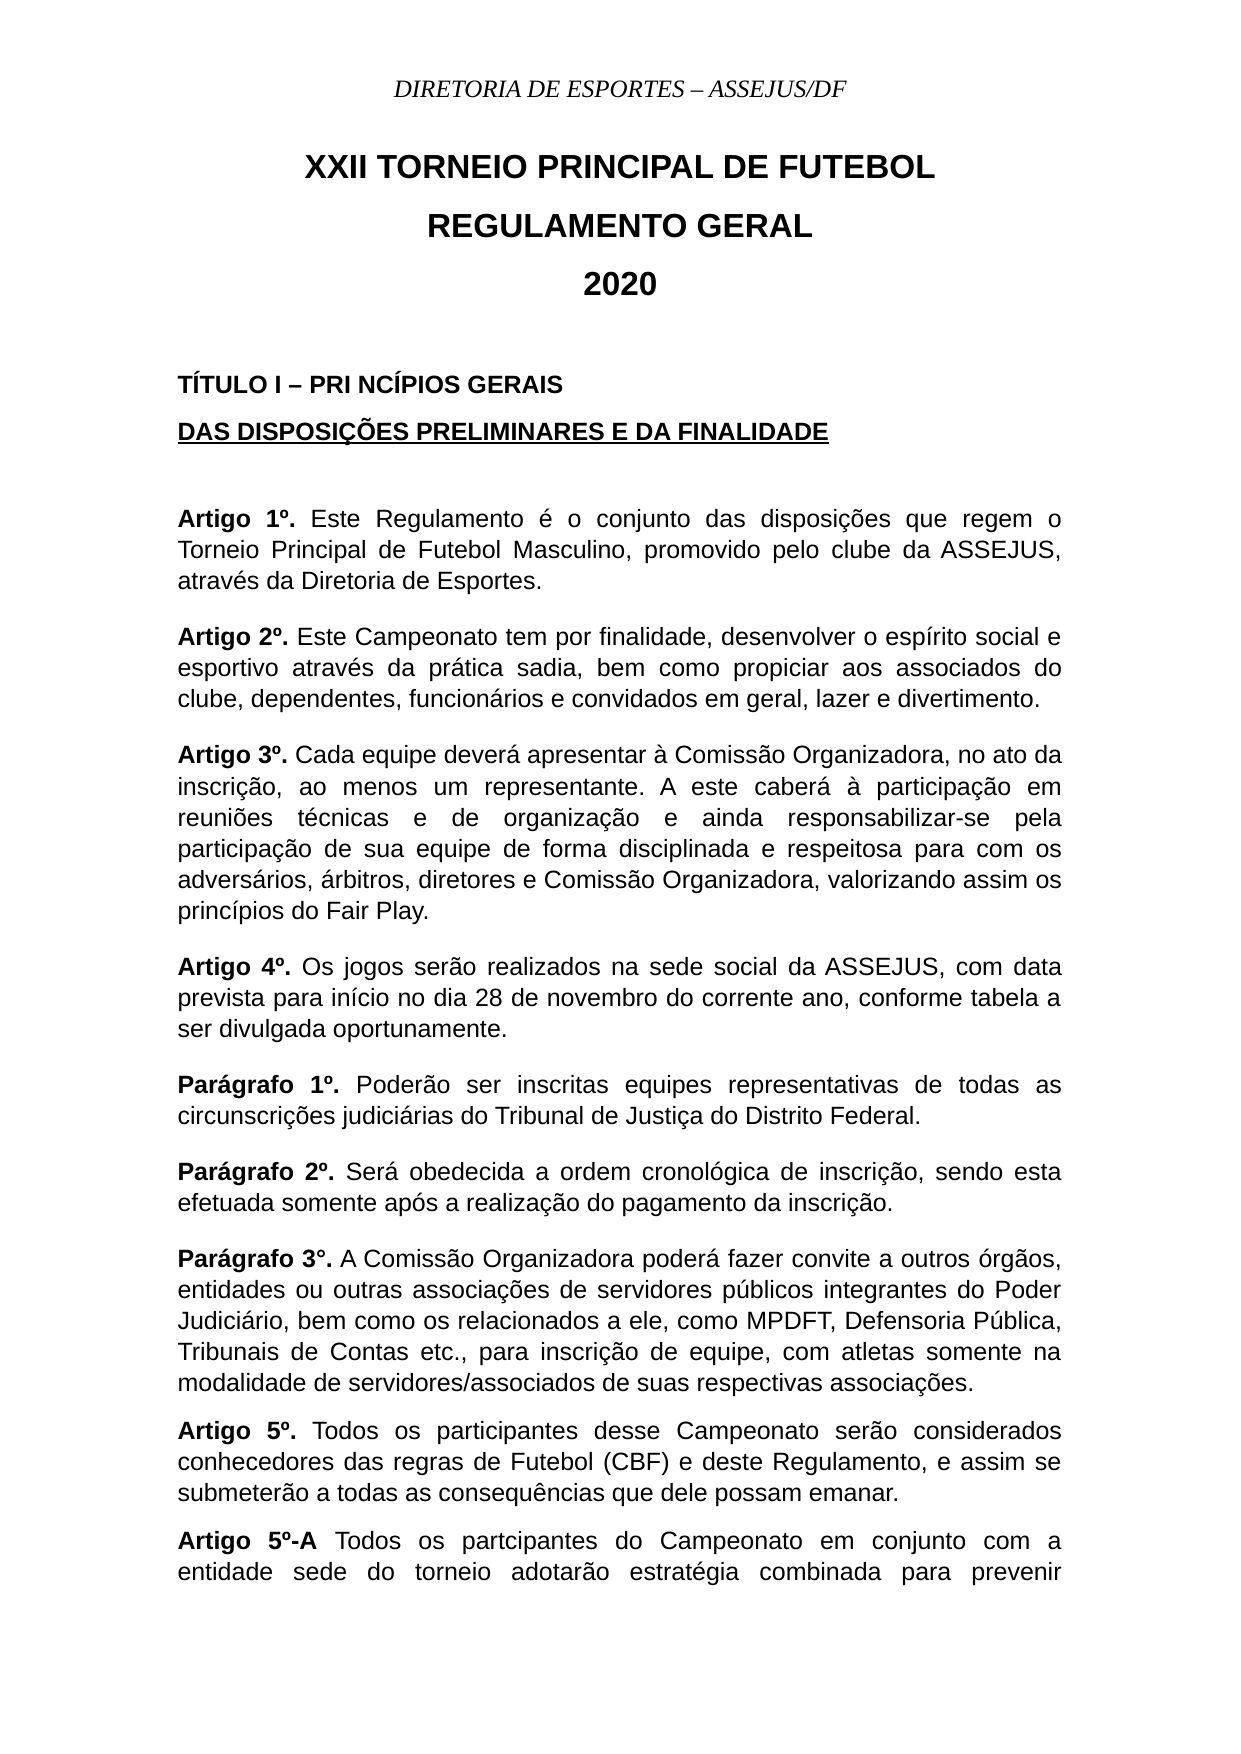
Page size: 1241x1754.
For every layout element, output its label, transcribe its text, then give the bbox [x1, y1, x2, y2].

text Artigo 2º. Este Campeonato tem por finalidade, desenvolver o espírito social e esportivo através da prática sadia, bem como propiciar aos associados do clube, dependentes, funcionários e convidados em geral, lazer e divertimento. [177, 622, 1063, 713]
text REGULAMENTO GERAL [177, 206, 1063, 244]
text Parágrafo 2º. Será obedecida a ordem cronológica de inscrição, sendo esta efetuada somente após a realização do pagamento da inscrição. [177, 1157, 1063, 1217]
text Artigo 5º-A Todos os partcipantes do Campeonato em conjunto com a entidade sede do torneio adotarão estratégia combinada para prevenir [177, 1526, 1063, 1586]
text TÍTULO I – PRI NCÍPIOS GERAIS [177, 370, 1063, 398]
text 2020 [177, 264, 1063, 302]
text Parágrafo 1º. Poderão ser inscritas equipes representativas de todas as circunscrições judiciárias do Tribunal de Justiça do Distrito Federal. [177, 1070, 1063, 1130]
text Artigo 1º. Este Regulamento é o conjunto das disposições que regem o Torneio Principal de Futebol Masculino, promovido pelo clube da ASSEJUS, através da Diretoria de Esportes. [177, 504, 1063, 595]
text Artigo 3º. Cada equipe deverá apresentar à Comissão Organizadora, no ato da inscrição, ao menos um representante. A este caberá à participação em reuniões técnicas e de organização e ainda responsabilizar-se pela participação de sua equipe de forma disciplinada e respeitosa para com os adversários, árbitros, diretores e Comissão Organizadora, valorizando assim os princípios do Fair Play. [177, 741, 1063, 924]
text Artigo 4º. Os jogos serão realizados na sede social da ASSEJUS, com data prevista para início no dia 28 de novembro do corrente ano, conforme tabela a ser divulgada oportunamente. [177, 952, 1063, 1043]
text Parágrafo 3°. A Comissão Organizadora poderá fazer convite a outros órgãos, entidades ou outras associações de servidores públicos integrantes do Poder Judiciário, bem como os relacionados a ele, como MPDFT, Defensoria Pública, Tribunais de Contas etc., para inscrição de equipe, com atletas somente na modalidade de servidores/associados de suas respectivas associações. [177, 1244, 1063, 1397]
text Artigo 5º. Todos os participantes desse Campeonato serão considerados conhecedores das regras de Futebol (CBF) e deste Regulamento, e assim se submeterão a todas as consequências que dele possam emanar. [177, 1416, 1063, 1507]
text XXII TORNEIO PRINCIPAL DE FUTEBOL [177, 148, 1063, 186]
subtitle DAS DISPOSIÇÕES PRELIMINARES E DA FINALIDADE [177, 417, 1063, 446]
